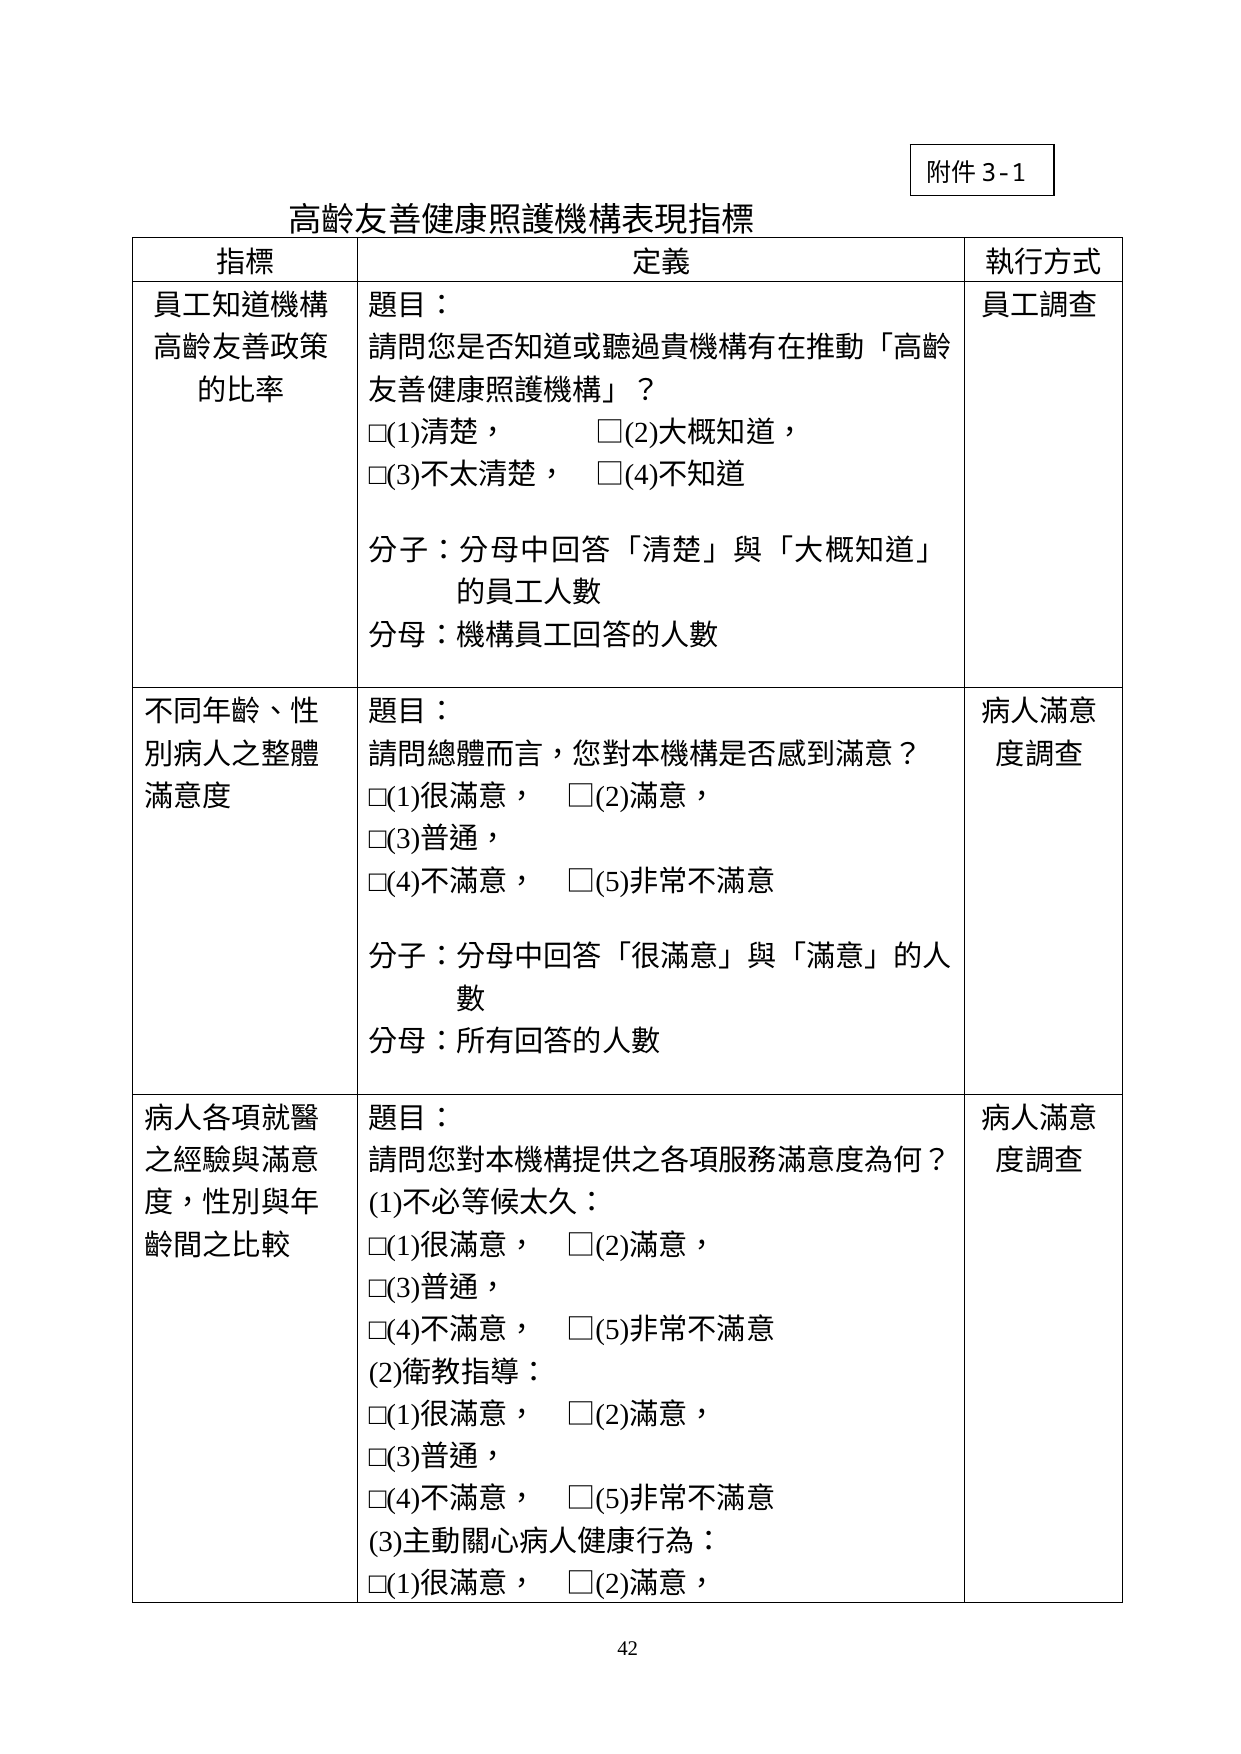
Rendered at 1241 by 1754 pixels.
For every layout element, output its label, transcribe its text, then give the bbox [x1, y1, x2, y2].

table_cell 病人各項就醫之經驗與滿意度，性別與年齡間之比較 [133, 1095, 357, 1602]
text 高齡友善健康照護機構表現指標 [133, 139, 1122, 237]
table_cell 病人滿意度調查 [965, 688, 1122, 1093]
table_cell 不同年齡、性別病人之整體滿意度 [133, 688, 357, 1093]
table_cell 題目： 請問您是否知道或聽過貴機構有在推動「高齡友善健康照護機構」？ □(1)清楚， □(2)大概知道， □(3)不太清楚， □(4)不知道 分子：分母中回答「清楚」與「大概知道」的員工人數 分母：機構員工回答的人數 [358, 282, 964, 687]
table_cell 員工調查 [965, 282, 1122, 687]
text 附件3-1 [926, 153, 1038, 187]
table_cell 員工知道機構高齡友善政策的比率 [133, 282, 357, 687]
table_header 定義 [358, 238, 964, 281]
table_header 指標 [133, 238, 357, 281]
table_header 執行方式 [965, 238, 1122, 281]
table_cell 題目： 請問您對本機構提供之各項服務滿意度為何？ (1)不必等候太久： □(1)很滿意， □(2)滿意， □(3)普通， □(4)不滿意， □(5)非常不滿意 (2)衛教指導： □(1)很滿意， □(2)滿意， □(3)普通， □(4)不滿意， □(5)非常不滿意 (3)主動關心病人健康行為： □(1)很滿意， □(2)滿意， [358, 1095, 964, 1602]
table_cell 題目： 請問總體而言，您對本機構是否感到滿意？ □(1)很滿意， □(2)滿意， □(3)普通， □(4)不滿意， □(5)非常不滿意 分子：分母中回答「很滿意」與「滿意」的人數 分母：所有回答的人數 [358, 688, 964, 1093]
table_cell 病人滿意度調查 [965, 1095, 1122, 1602]
